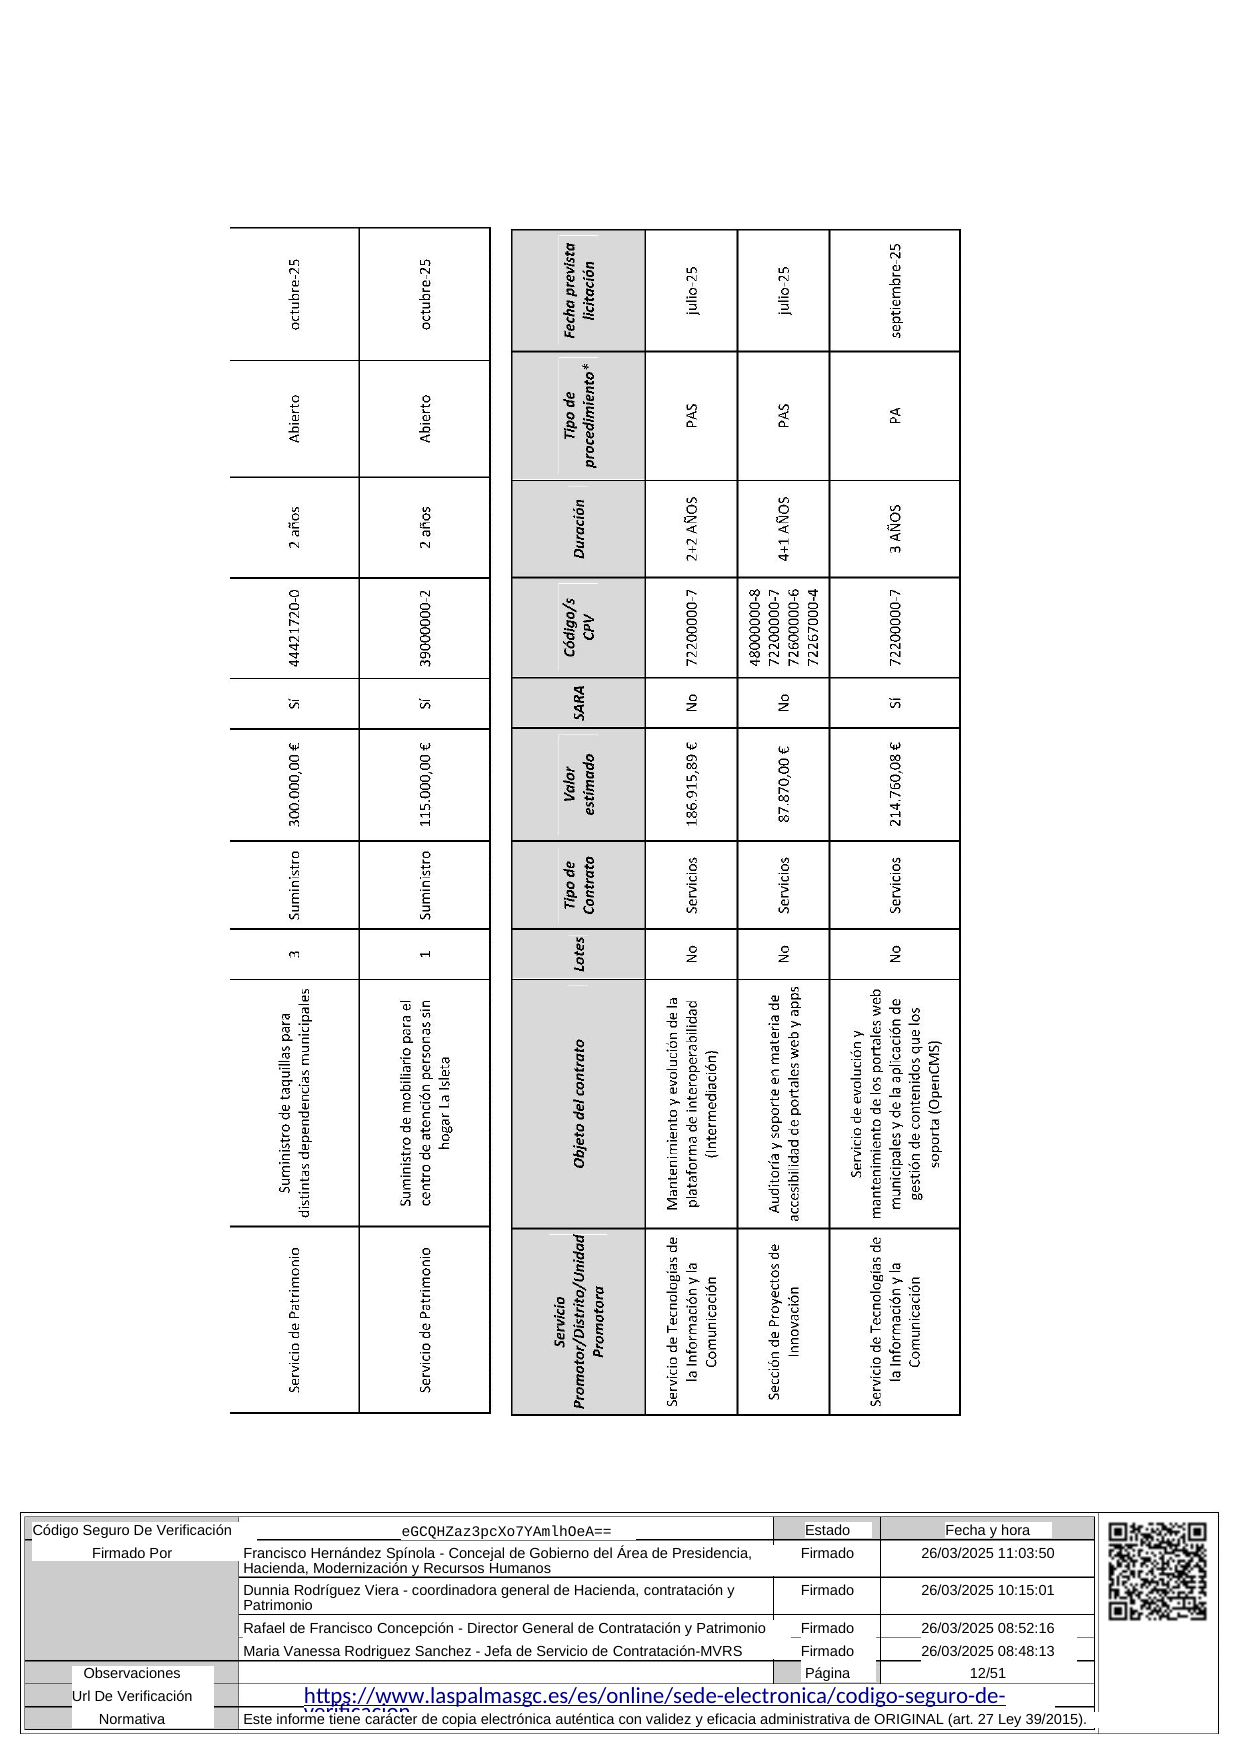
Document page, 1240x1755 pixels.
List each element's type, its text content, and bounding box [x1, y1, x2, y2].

text 26/03/2025 10:15:01 [921, 1583, 1077, 1599]
text Hacienda, Modernización y Recursos Humanos [243, 1561, 777, 1576]
text 26/03/2025 11:03:50 [921, 1545, 1077, 1561]
text 26/03/2025 08:52:16 [921, 1620, 1077, 1636]
text Firmado Por [92, 1545, 243, 1561]
text Rafael de Francisco Concepción - Director General de Contratación y Patrimonio [243, 1620, 791, 1636]
text Firmado [801, 1620, 876, 1636]
text Firmado [801, 1545, 876, 1561]
text Firmado [801, 1583, 876, 1599]
text https://www.laspalmasgc.es/es/online/sede-electronica/codigo-seguro-de-verificacion [304, 1690, 1055, 1712]
text Observaciones [83, 1666, 214, 1682]
text Página [805, 1666, 876, 1682]
text 26/03/2025 08:48:13 [921, 1643, 1077, 1659]
text Maria Vanessa Rodriguez Sanchez - Jefa de Servicio de Contratación-MVRS [243, 1643, 791, 1659]
text Url De Verificación [72, 1689, 214, 1705]
text Fecha y hora [945, 1522, 1052, 1538]
text Este informe tiene carácter de copia electrónica auténtica con validez y eficacia administrativa de ORIGINAL (art. 27 Ley 39/2015). [243, 1712, 1113, 1728]
text Estado [805, 1522, 872, 1538]
text Patrimonio [243, 1599, 759, 1613]
text Normativa [99, 1712, 214, 1728]
text Francisco Hernández Spínola - Concejal de Gobierno del Área de Presidencia, [243, 1545, 777, 1561]
text eGCQHZaz3pcXo7YAmlhOeA== [401, 1523, 636, 1540]
text Dunnia Rodríguez Viera - coordinadora general de Hacienda, contratación y [243, 1583, 759, 1599]
text Firmado [801, 1643, 876, 1659]
text Código Seguro De Verificación [32, 1522, 257, 1538]
text 12/51 [969, 1666, 1077, 1682]
